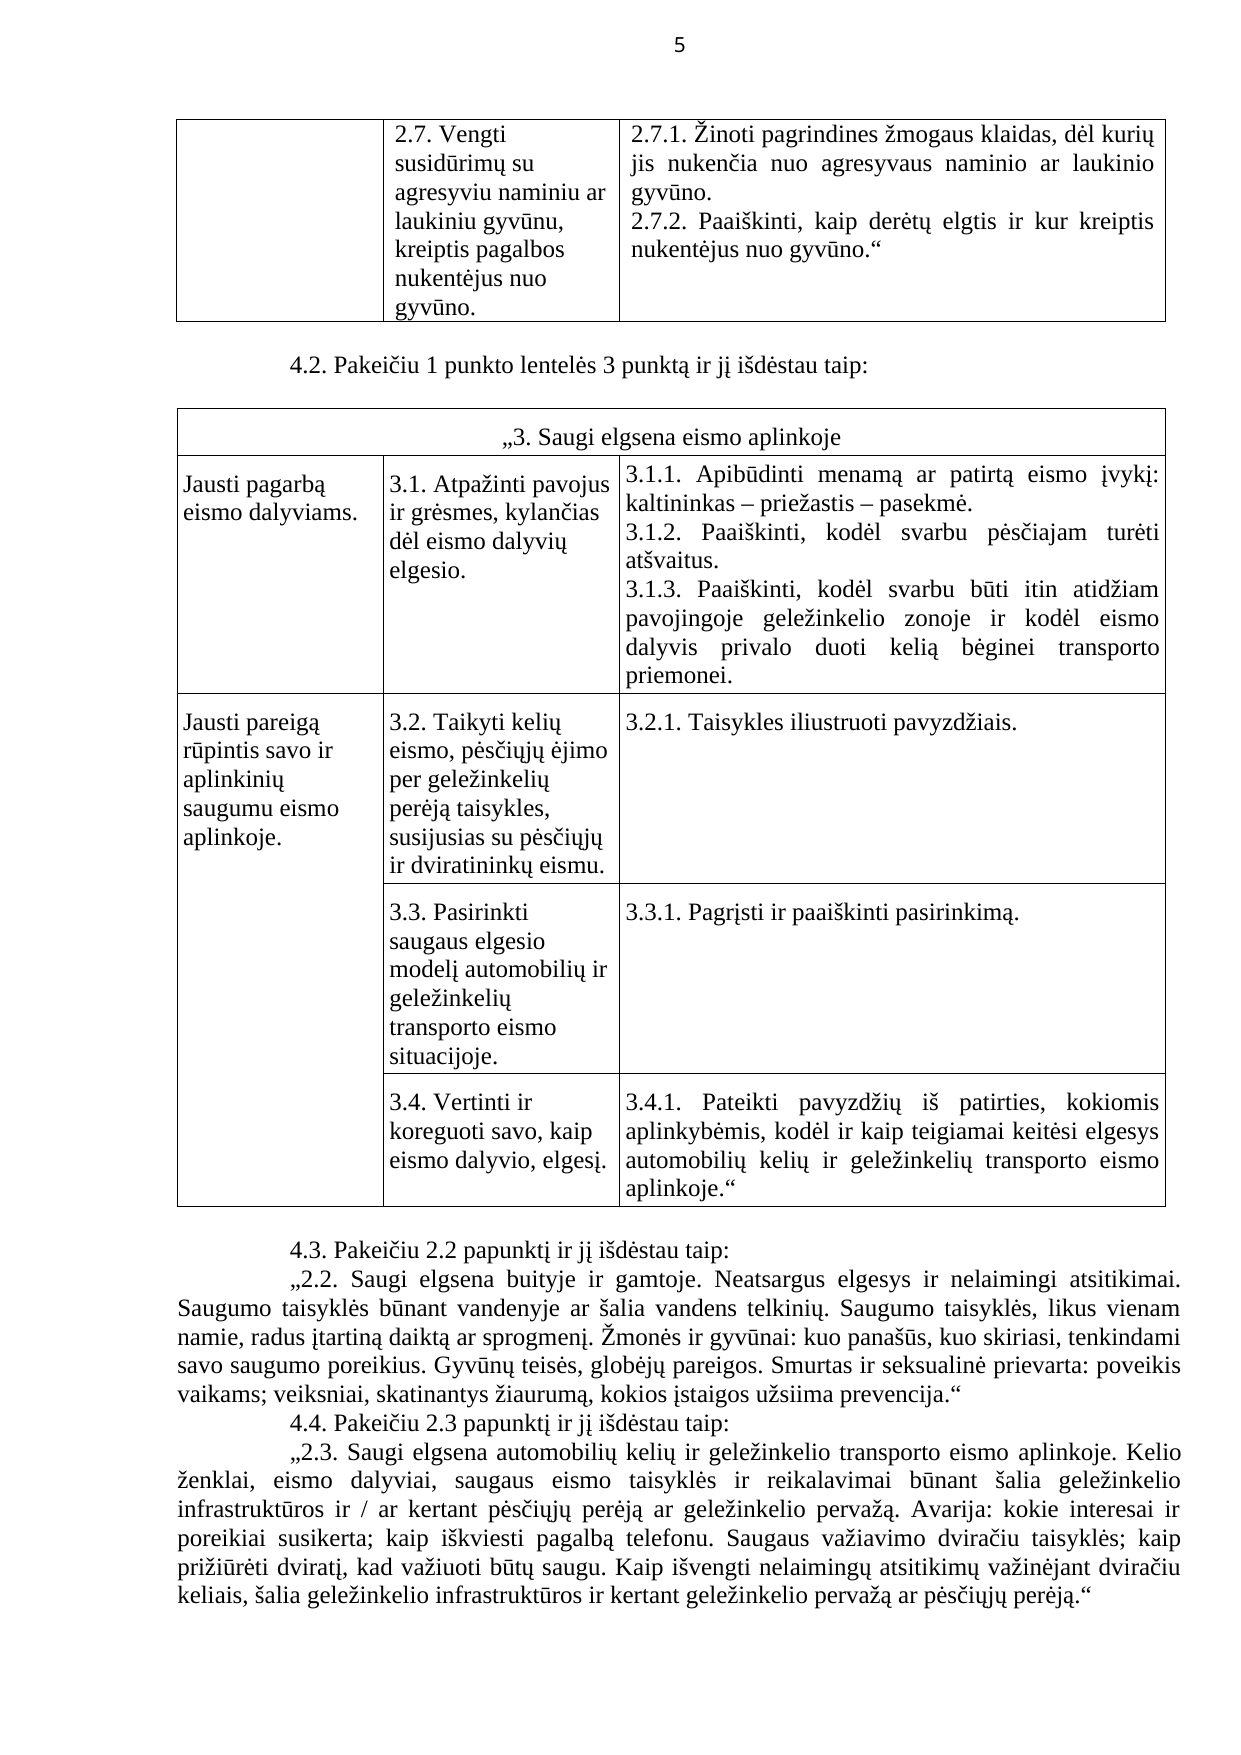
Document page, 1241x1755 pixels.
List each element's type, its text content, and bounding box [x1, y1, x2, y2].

text 4.3. Pakeičiu 2.2 papunktį ir jį išdėstau taip: [177, 1236, 1182, 1264]
table_cell 3.3. Pasirinkti saugaus elgesio modelį automobilių ir geležinkelių transporto eismo situacijoje. [384, 884, 619, 1073]
table_header „3. Saugi elgsena eismo aplinkoje [178, 409, 1165, 454]
text 4.4. Pakeičiu 2.3 papunktį ir jį išdėstau taip: [177, 1408, 1182, 1437]
table_cell [177, 120, 383, 321]
table_cell 2.7.1. Žinoti pagrindines žmogaus klaidas, dėl kurių jis nukenčia nuo agresyvaus naminio ar laukinio gyvūno. 2.7.2. Paaiškinti, kaip derėtų elgtis ir kur kreiptis nukentėjus nuo gyvūno.“ [620, 120, 1165, 321]
table_cell 3.1.1. Apibūdinti menamą ar patirtą eismo įvykį: kaltininkas – priežastis – pasekmė. 3.1.2. Paaiškinti, kodėl svarbu pėsčiajam turėti atšvaitus. 3.1.3. Paaiškinti, kodėl svarbu būti itin atidžiam pavojingoje geležinkelio zonoje ir kodėl eismo dalyvis privalo duoti kelią bėginei transporto priemonei. [620, 456, 1165, 693]
table_cell 3.1. Atpažinti pavojus ir grėsmes, kylančias dėl eismo dalyvių elgesio. [384, 456, 619, 693]
table_cell 3.2.1. Taisykles iliustruoti pavyzdžiais. [620, 694, 1165, 883]
table_cell 3.2. Taikyti kelių eismo, pėsčiųjų ėjimo per geležinkelių perėją taisykles, susijusias su pėsčiųjų ir dviratininkų eismu. [384, 694, 619, 883]
table_cell Jausti pareigą rūpintis savo ir aplinkinių saugumu eismo aplinkoje. [178, 694, 383, 1206]
text „2.2. Saugi elgsena buityje ir gamtoje. Neatsargus elgesys ir nelaimingi atsitikimai. Saugumo taisyklės būnant vandenyje ar šalia vandens telkinių. Saugumo taisyklės, likus vienam namie, radus įtartiną daiktą ar sprogmenį. Žmonės ir gyvūnai: kuo panašūs, kuo skiriasi, tenkindami savo saugumo poreikius. Gyvūnų teisės, globėjų pareigos. Smurtas ir seksualinė prievarta: poveikis vaikams; veiksniai, skatinantys žiaurumą, kokios įstaigos užsiima prevencija.“ [177, 1264, 1182, 1408]
table_cell 3.3.1. Pagrįsti ir paaiškinti pasirinkimą. [620, 884, 1165, 1073]
text 4.2. Pakeičiu 1 punkto lentelės 3 punktą ir jį išdėstau taip: [177, 351, 1182, 379]
table_cell 3.4.1. Pateikti pavyzdžių iš patirties, kokiomis aplinkybėmis, kodėl ir kaip teigiamai keitėsi elgesys automobilių kelių ir geležinkelių transporto eismo aplinkoje.“ [620, 1074, 1165, 1206]
text „2.3. Saugi elgsena automobilių kelių ir geležinkelio transporto eismo aplinkoje. Kelio ženklai, eismo dalyviai, saugaus eismo taisyklės ir reikalavimai būnant šalia geležinkelio infrastruktūros ir / ar kertant pėsčiųjų perėją ar geležinkelio pervažą. Avarija: kokie interesai ir poreikiai susikerta; kaip iškviesti pagalbą telefonu. Saugaus važiavimo dviračiu taisyklės; kaip prižiūrėti dviratį, kad važiuoti būtų saugu. Kaip išvengti nelaimingų atsitikimų važinėjant dviračiu keliais, šalia geležinkelio infrastruktūros ir kertant geležinkelio pervažą ar pėsčiųjų perėją.“ [177, 1437, 1182, 1609]
table_cell Jausti pagarbą eismo dalyviams. [178, 456, 383, 693]
table_cell 2.7. Vengti susidūrimų su agresyviu naminiu ar laukiniu gyvūnu, kreiptis pagalbos nukentėjus nuo gyvūno. [384, 120, 619, 321]
table_cell 3.4. Vertinti ir koreguoti savo, kaip eismo dalyvio, elgesį. [384, 1074, 619, 1206]
